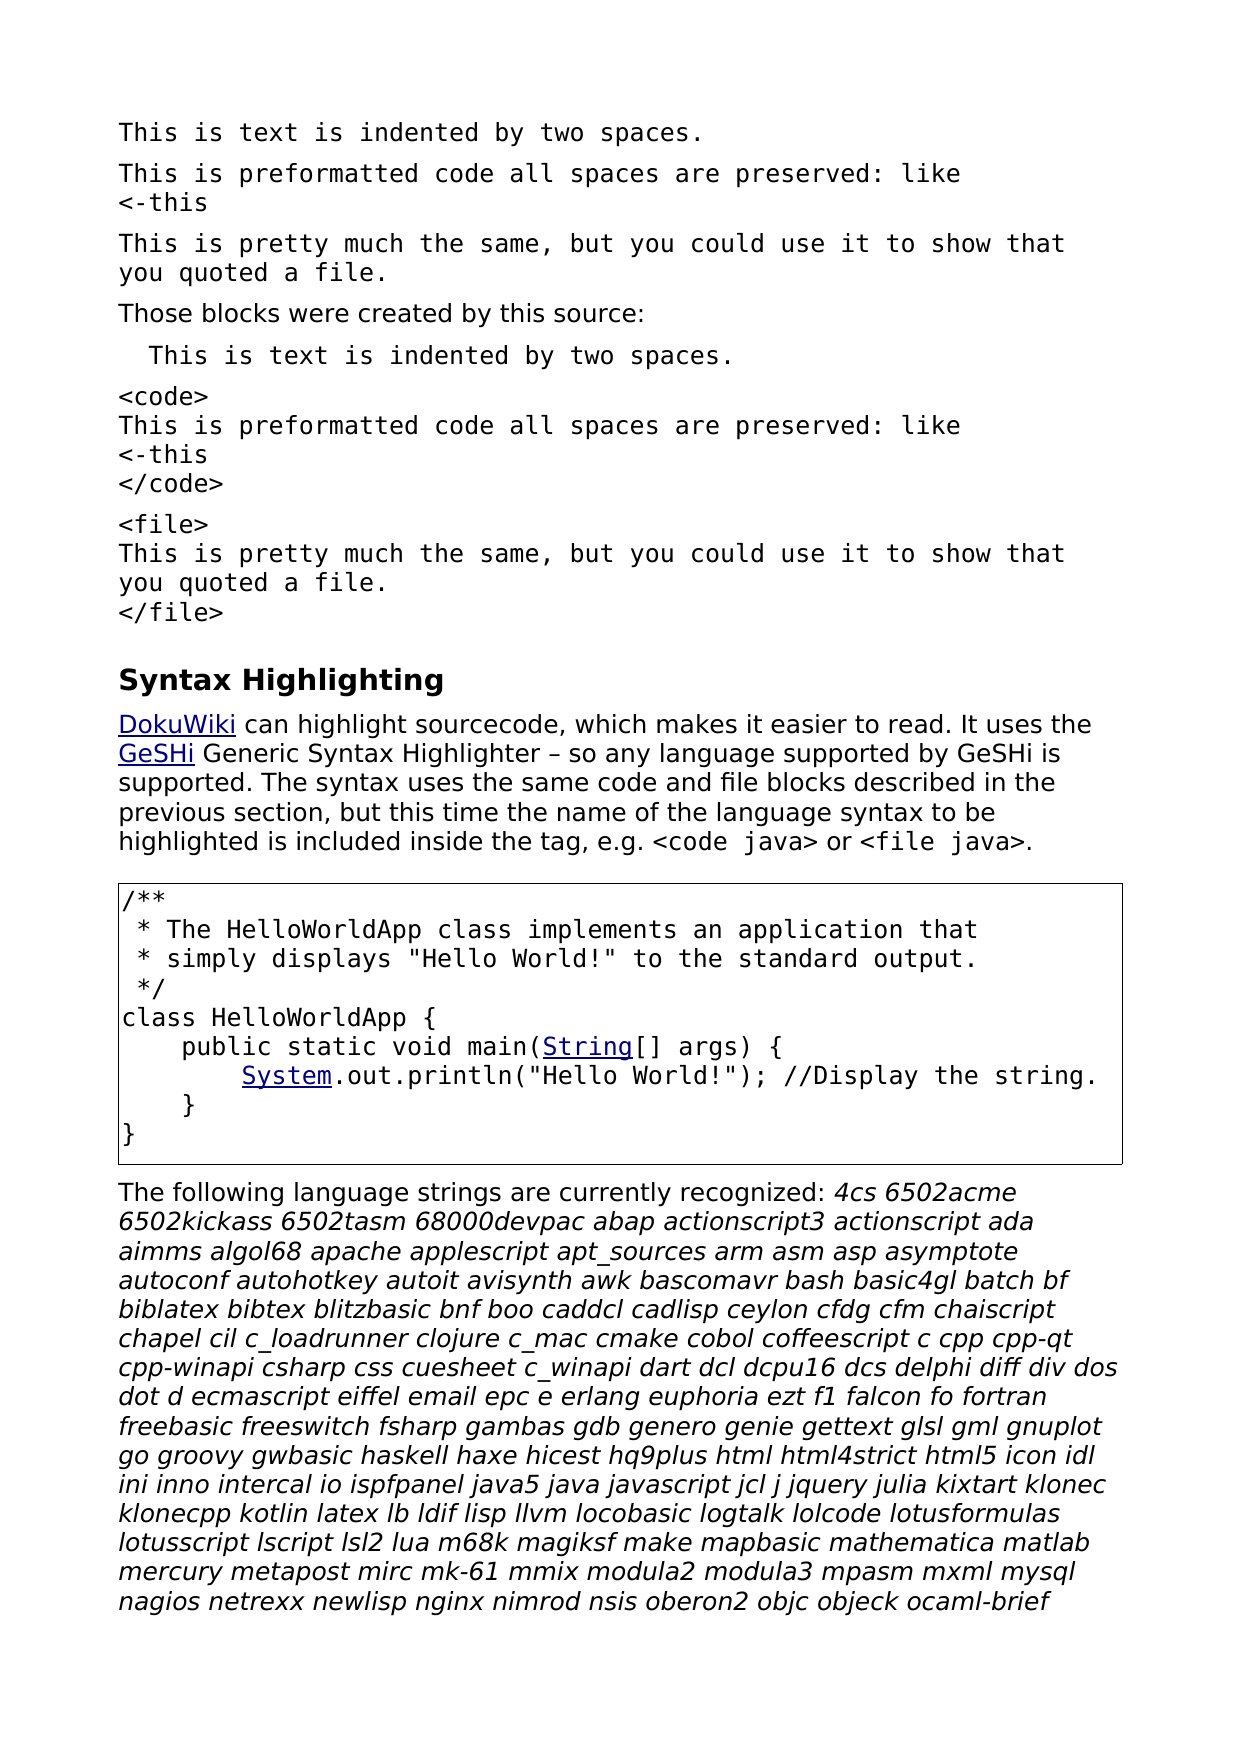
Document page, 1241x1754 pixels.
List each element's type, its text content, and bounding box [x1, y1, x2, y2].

text This is text is indented by two spaces. [118, 341, 1122, 370]
text Those blocks were created by this source: [118, 299, 1122, 328]
text <code> This is preformatted code all spaces are preserved: like <-this </code> [118, 382, 1122, 498]
text The following language strings are currently recognized: 4cs 6502acme 6502kickass 6502tasm 68000devpac abap actionscript3 actionscript ada aimms algol68 apache applescript apt_sources arm asm asp asymptote autoconf autohotkey autoit avisynth awk bascomavr bash basic4gl batch bf biblatex bibtex blitzbasic bnf boo caddcl cadlisp ceylon cfdg cfm chaiscript chapel cil c_loadrunner clojure c_mac cmake cobol coffeescript c cpp cpp-qt cpp-winapi csharp css cuesheet c_winapi dart dcl dcpu16 dcs delphi diff div dos dot d ecmascript eiffel email epc e erlang euphoria ezt f1 falcon fo fortran freebasic freeswitch fsharp gambas gdb genero genie gettext glsl gml gnuplot go groovy gwbasic haskell haxe hicest hq9plus html html4strict html5 icon idl ini inno intercal io ispfpanel java5 java javascript jcl j jquery julia kixtart klonec klonecpp kotlin latex lb ldif lisp llvm locobasic logtalk lolcode lotusformulas lotusscript lscript lsl2 lua m68k magiksf make mapbasic mathematica matlab mercury metapost mirc mk-61 mmix modula2 modula3 mpasm mxml mysql nagios netrexx newlisp nginx nimrod nsis oberon2 objc objeck ocaml-brief [118, 1178, 1122, 1616]
text This is preformatted code all spaces are preserved: like <-this [118, 159, 1122, 217]
text This is pretty much the same, but you could use it to show that you quoted a file. [118, 229, 1122, 287]
table_header /** * The HelloWorldApp class implements an application that * simply displays "Hello World!" to the standard output. */ class HelloWorldApp { public static void main(String[] args) { System.out.println("Hello World!"); //Display the string. } } [119, 884, 1122, 1163]
text This is text is indented by two spaces. [118, 118, 1122, 147]
subtitle Syntax Highlighting [118, 664, 1122, 698]
text <file> This is pretty much the same, but you could use it to show that you quoted a file. </file> [118, 510, 1122, 627]
text DokuWiki can highlight sourcecode, which makes it easier to read. It uses the GeSHi Generic Syntax Highlighter – so any language supported by GeSHi is supported. The syntax uses the same code and file blocks described in the previous section, but this time the name of the language syntax to be highlighted is included inside the tag, e.g. <code java> or <file java>. [118, 710, 1122, 856]
